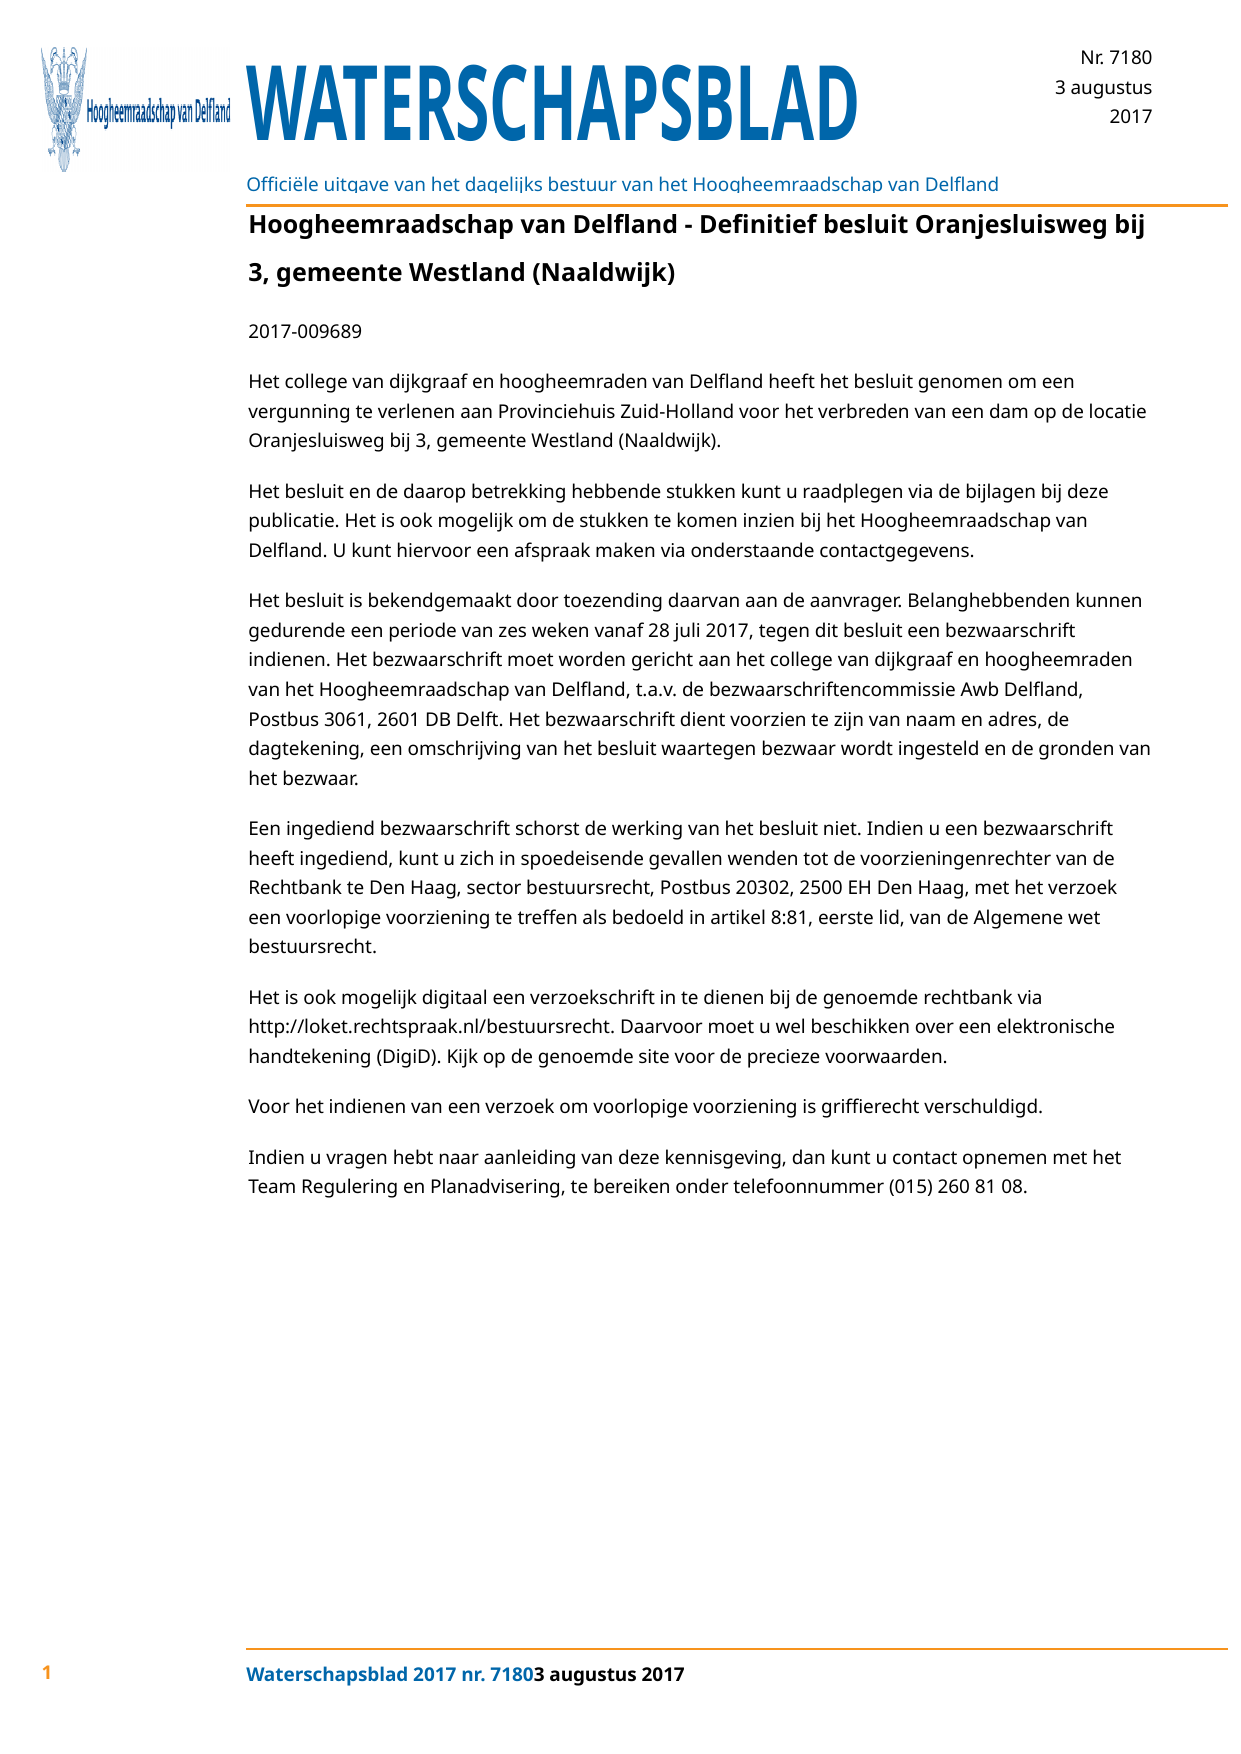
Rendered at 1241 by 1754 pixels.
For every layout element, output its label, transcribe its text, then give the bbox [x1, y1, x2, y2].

text 2017-009689 [248, 318, 1152, 344]
text Indien u vragen hebt naar aanleiding van deze kennisgeving, dan kunt u contact opnemen met het Team Regulering en Planadvisering, te bereiken onder telefoonnummer (015) 260 81 08. [248, 1144, 1152, 1199]
text Voor het indienen van een verzoek om voorlopige voorziening is griffierecht verschuldigd. [248, 1094, 1152, 1119]
text Het is ook mogelijk digitaal een verzoekschrift in te dienen bij de genoemde rechtbank via http://loket.rechtspraak.nl/bestuursrecht. Daarvoor moet u wel beschikken over een elektronische handtekening (DigiD). Kijk op de genoemde site voor de precieze voorwaarden. [248, 984, 1152, 1069]
text Het college van dijkgraaf en hoogheemraden van Delfland heeft het besluit genomen om een vergunning te verlenen aan Provinciehuis Zuid-Holland voor het verbreden van een dam op de locatie Oranjesluisweg bij 3, gemeente Westland (Naaldwijk). [248, 368, 1152, 453]
text Het besluit en de daarop betrekking hebbende stukken kunt u raadplegen via de bijlagen bij deze publicatie. Het is ook mogelijk om de stukken te komen inzien bij het Hoogheemraadschap van Delfland. U kunt hiervoor een afspraak maken via onderstaande contactgegevens. [248, 478, 1152, 563]
picture [41, 47, 231, 172]
text Een ingediend bezwaarschrift schorst de werking van het besluit niet. Indien u een bezwaarschrift heeft ingediend, kunt u zich in spoedeisende gevallen wenden tot de voorzieningenrechter van de Rechtbank te Den Haag, sector bestuursrecht, Postbus 20302, 2500 EH Den Haag, met het verzoek een voorlopige voorziening te treffen als bedoeld in artikel 8:81, eerste lid, van de Algemene wet bestuursrecht. [248, 815, 1152, 959]
text Het besluit is bekendgemaakt door toezending daarvan aan de aanvrager. Belanghebbenden kunnen gedurende een periode van zes weken vanaf 28 juli 2017, tegen dit besluit een bezwaarschrift indienen. Het bezwaarschrift moet worden gericht aan het college van dijkgraaf en hoogheemraden van het Hoogheemraadschap van Delfland, t.a.v. de bezwaarschriftencommissie Awb Delfland, Postbus 3061, 2601 DB Delft. Het bezwaarschrift dient voorzien te zijn van naam en adres, de dagtekening, een omschrijving van het besluit waartegen bezwaar wordt ingesteld en de gronden van het bezwaar. [248, 587, 1152, 791]
text Hoogheemraadschap van Delfland - Definitief besluit Oranjesluisweg bij 3, gemeente Westland (Naaldwijk) [248, 207, 1152, 288]
